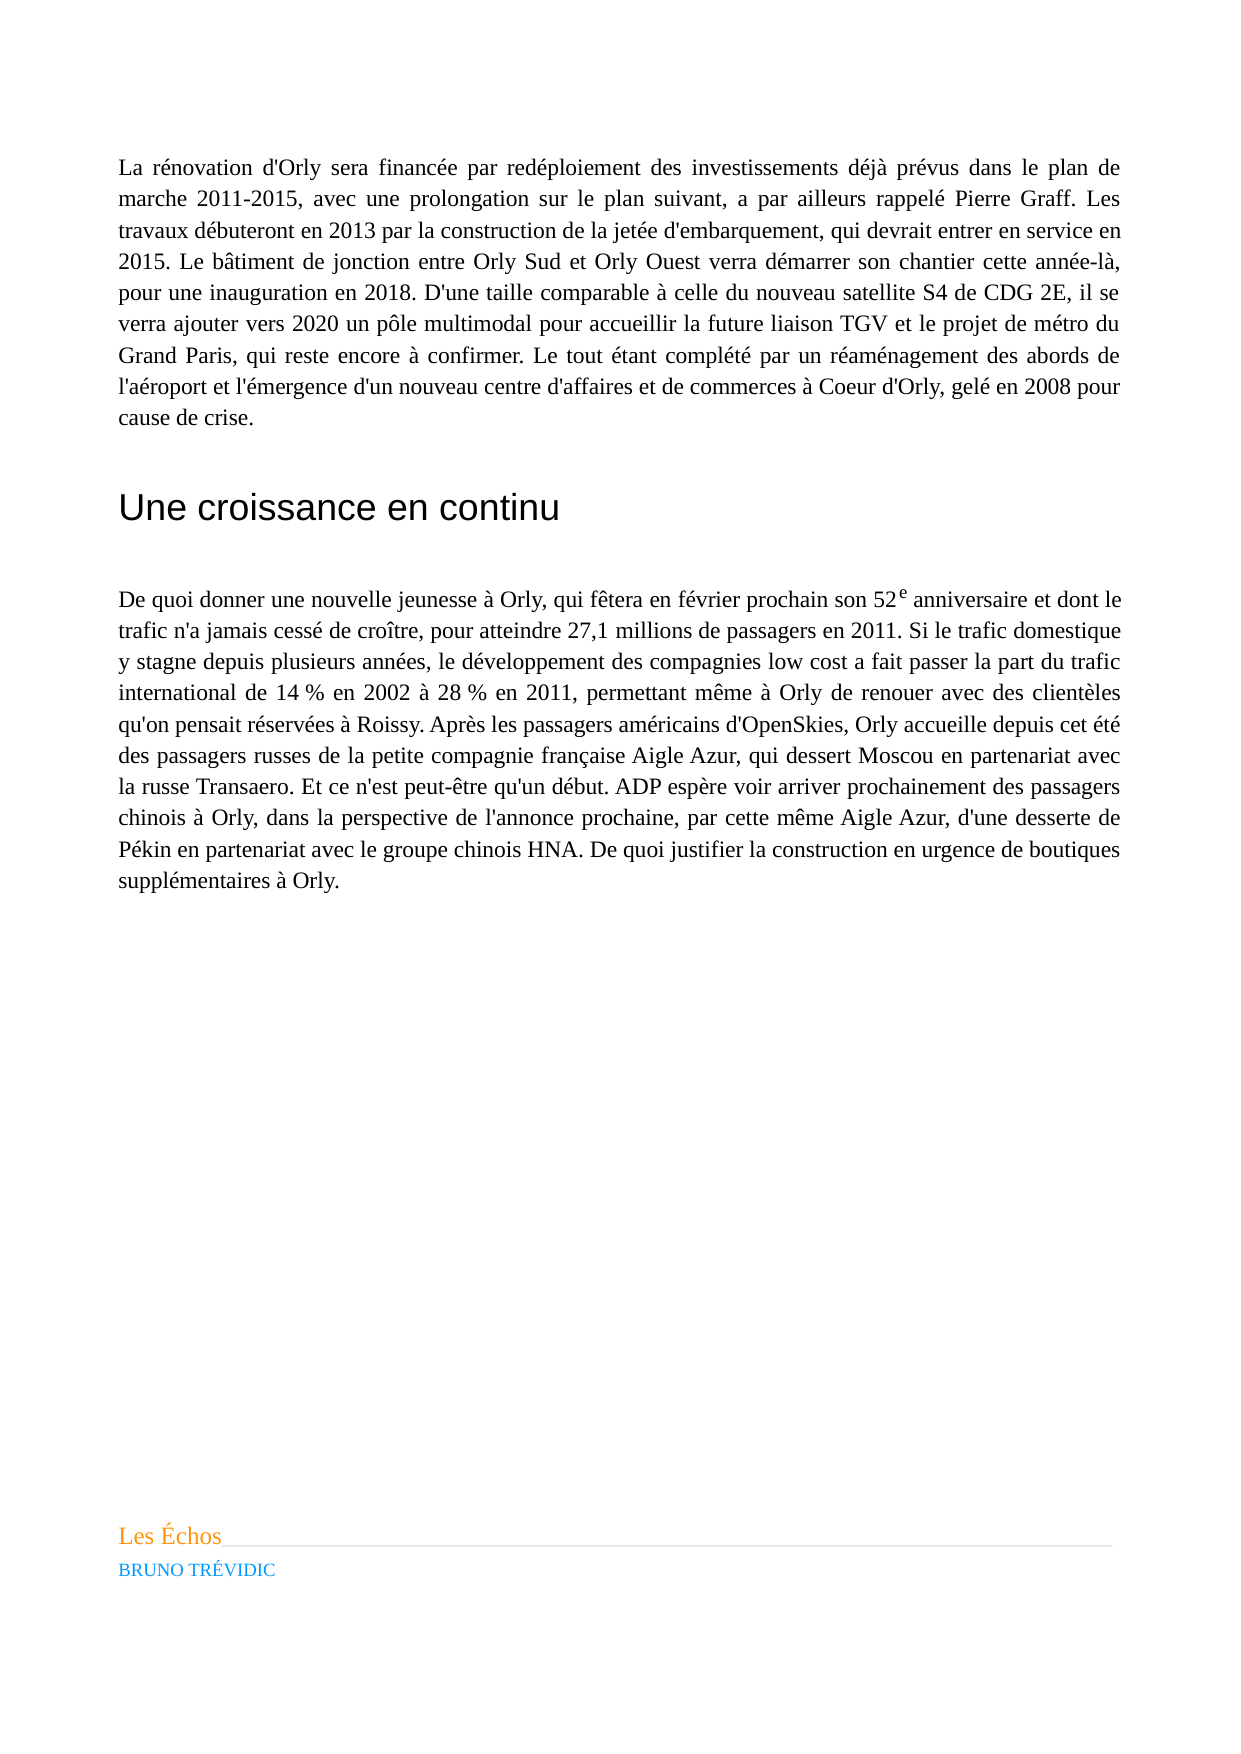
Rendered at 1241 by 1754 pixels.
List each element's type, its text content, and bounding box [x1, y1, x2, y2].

text De quoi donner une nouvelle jeunesse à Orly, qui fêtera en février prochain son 52e anniversaire et dont le trafic n'a jamais cessé de croître, pour atteindre 27,1 millions de passagers en 2011. Si le trafic domestique y stagne depuis plusieurs années, le développement des compagnies low cost a fait passer la part du trafic international de 14 % en 2002 à 28 % en 2011, permettant même à Orly de renouer avec des clientèles qu'on pensait réservées à Roissy. Après les passagers américains d'OpenSkies, Orly accueille depuis cet été des passagers russes de la petite compagnie française Aigle Azur, qui dessert Moscou en partenariat avec la russe Transaero. Et ce n'est peut-être qu'un début. ADP espère voir arriver prochainement des passagers chinois à Orly, dans la perspective de l'annonce prochaine, par cette même Aigle Azur, d'une desserte de Pékin en partenariat avec le groupe chinois HNA. De quoi justifier la construction en urgence de boutiques supplémentaires à Orly. [118, 581, 1122, 893]
subtitle Les Échos_______________________________________________________________________________________________ BRUNO TRÉVIDIC [118, 1518, 1122, 1581]
text La rénovation d'Orly sera financée par redéploiement des investissements déjà prévus dans le plan de marche 2011-2015, avec une prolongation sur le plan suivant, a par ailleurs rappelé Pierre Graff. Les travaux débuteront en 2013 par la construction de la jetée d'embarquement, qui devrait entrer en service en 2015. Le bâtiment de jonction entre Orly Sud et Orly Ouest verra démarrer son chantier cette année-là, pour une inauguration en 2018. D'une taille comparable à celle du nouveau satellite S4 de CDG 2E, il se verra ajouter vers 2020 un pôle multimodal pour accueillir la future liaison TGV et le projet de métro du Grand Paris, qui reste encore à confirmer. Le tout étant complété par un réaménagement des abords de l'aéroport et l'émergence d'un nouveau centre d'affaires et de commerces à Coeur d'Orly, gelé en 2008 pour cause de crise. [118, 149, 1122, 431]
subtitle Une croissance en continu [118, 485, 1122, 528]
